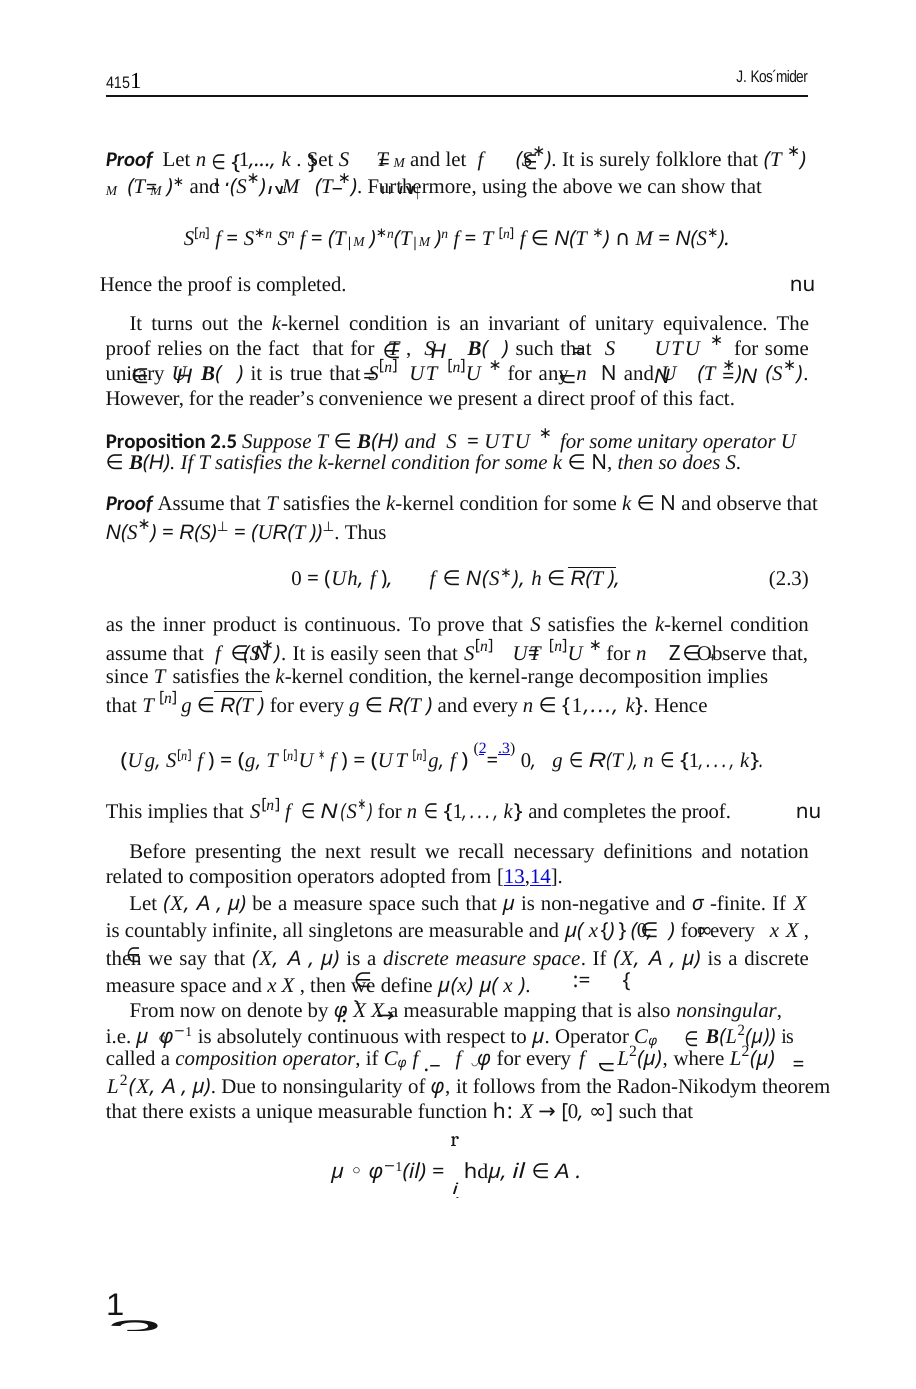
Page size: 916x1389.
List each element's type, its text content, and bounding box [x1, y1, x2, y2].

text N(S∗) = R(S)⊥ = (UR(T ))⊥. Thus [106, 516, 830, 545]
text { } ∈ ∞ [600, 915, 717, 943]
text This implies that S[n] f ∈ N(S∗) for n ∈ {1,..., k} and completes the proof. nu [106, 792, 830, 825]
text ∈ { } = ∈ N| [211, 147, 560, 186]
text ∈ H = [382, 337, 588, 364]
text Before presenting the next result we recall necessary definitions and notation related to composition operators adopted from [13,14]. [106, 839, 809, 888]
text L2(X, A , μ). Due to nonsingularity of φ, it follows from the Radon-Nikodym theorem that there exists a unique measurable function h: X → [0, ∞] such that [106, 1072, 830, 1124]
text : → [341, 1000, 399, 1028]
text Let (X, A , μ) be a measure space such that μ is non-negative and σ -finite. If X is countably infinite, all singletons are measurable and μ( x ) (0, ) for every x X , then we say that (X, A , μ) is a discrete measure space. If (X, A , μ) is a discrete measure space and x X , then we define μ(x) μ( x ). [106, 888, 809, 999]
list ∈ [156, 1024, 697, 1052]
text ∈ N = ∈ + [230, 638, 728, 666]
text ∈ H = ∈ N = N [131, 362, 763, 389]
text 0 = (Uh, f ), f ∈ N(S∗), h ∈ R(T ), (2.3) [291, 563, 830, 591]
text From now on denote by φ X X a measurable mapping that is also nonsingular, [399, 999, 830, 1022]
text From now on denote by φ X X a measurable mapping that is also nonsingular, [129, 999, 354, 1022]
text μ ◦ φ−1(il) = r hdμ, il ∈ A . [84, 1127, 830, 1185]
text i.e. μ φ−1 is absolutely continuous with respect to μ. Operator Cφ B(L2(μ)) is called a composition operator, if Cφ f f φ for every f L2(μ), where L2(μ) [423, 1077, 808, 1088]
text i.e. μ φ−1 is absolutely continuous with respect to μ. Operator Cφ B(L2(μ)) is called a composition operator, if Cφ f f φ for every f L2(μ), where L2(μ) [697, 1025, 809, 1071]
text ∈ [129, 949, 139, 954]
text Proof Let n 1,..., k . Set S T M and let f (S∗). It is surely folklore that (T ∗) M (T M )∗ and (S∗) M (T ∗). Furthermore, using the above we can show that [106, 144, 809, 200]
text := ◦ ∈ = [423, 1049, 808, 1077]
text It turns out the k-kernel condition is an invariant of unitary equivalence. The proof relies on the fact that for T , S B( ) such that S UTU ∗ for some unitary U B( ) it is true that S[n] UT [n]U ∗ for any n N and U (T ∗) (S∗). However, for the reader’s convenience we present a direct proof of this fact. [105, 311, 809, 411]
text ∈ := { } [354, 965, 649, 1003]
text (Ug, S[n] f )= (g, T [n]U ∗ f )= (UT [n]g, f ) (2=.3) 0, g ∈ R(T ), n ∈ {1,..., k}. [120, 739, 830, 774]
text ∈ [126, 960, 139, 968]
text as the inner product is continuous. To prove that S satisfies the k-kernel condition assume that f (S∗). It is easily seen that S[n] UT [n]U ∗ for n Z . Observe that, since T satisfies the k-kernel condition, the kernel-range decomposition implies [106, 613, 809, 688]
text S[n] f = S∗n Sn f = (T|M )∗n(T|M )n f = T [n] f ∈ N(T ∗) ∩ M = N(S∗). [85, 223, 830, 251]
text ∈ [126, 940, 139, 955]
text il [452, 1182, 465, 1198]
text Hence the proof is completed. nu [84, 269, 830, 297]
text that T [n] g ∈ R(T ) for every g ∈ R(T ) and every n ∈ {1,..., k}. Hence [106, 688, 830, 718]
text = N = ∩ N| | [146, 172, 444, 211]
text Proposition 2.5 Suppose T ∈ B(H) and S = UTU ∗ for some unitary operator U ∈ B(H). If T satisfies the k-kernel condition for some k ∈ N, then so does S. [105, 428, 799, 476]
text i.e. μ φ−1 is absolutely continuous with respect to μ. Operator Cφ B(L2(μ)) is called a composition operator, if Cφ f f φ for every f L2(μ), where L2(μ) [106, 1025, 458, 1071]
text Proof Assume that T satisfies the k-kernel condition for some k ∈ N and observe that [106, 488, 830, 516]
